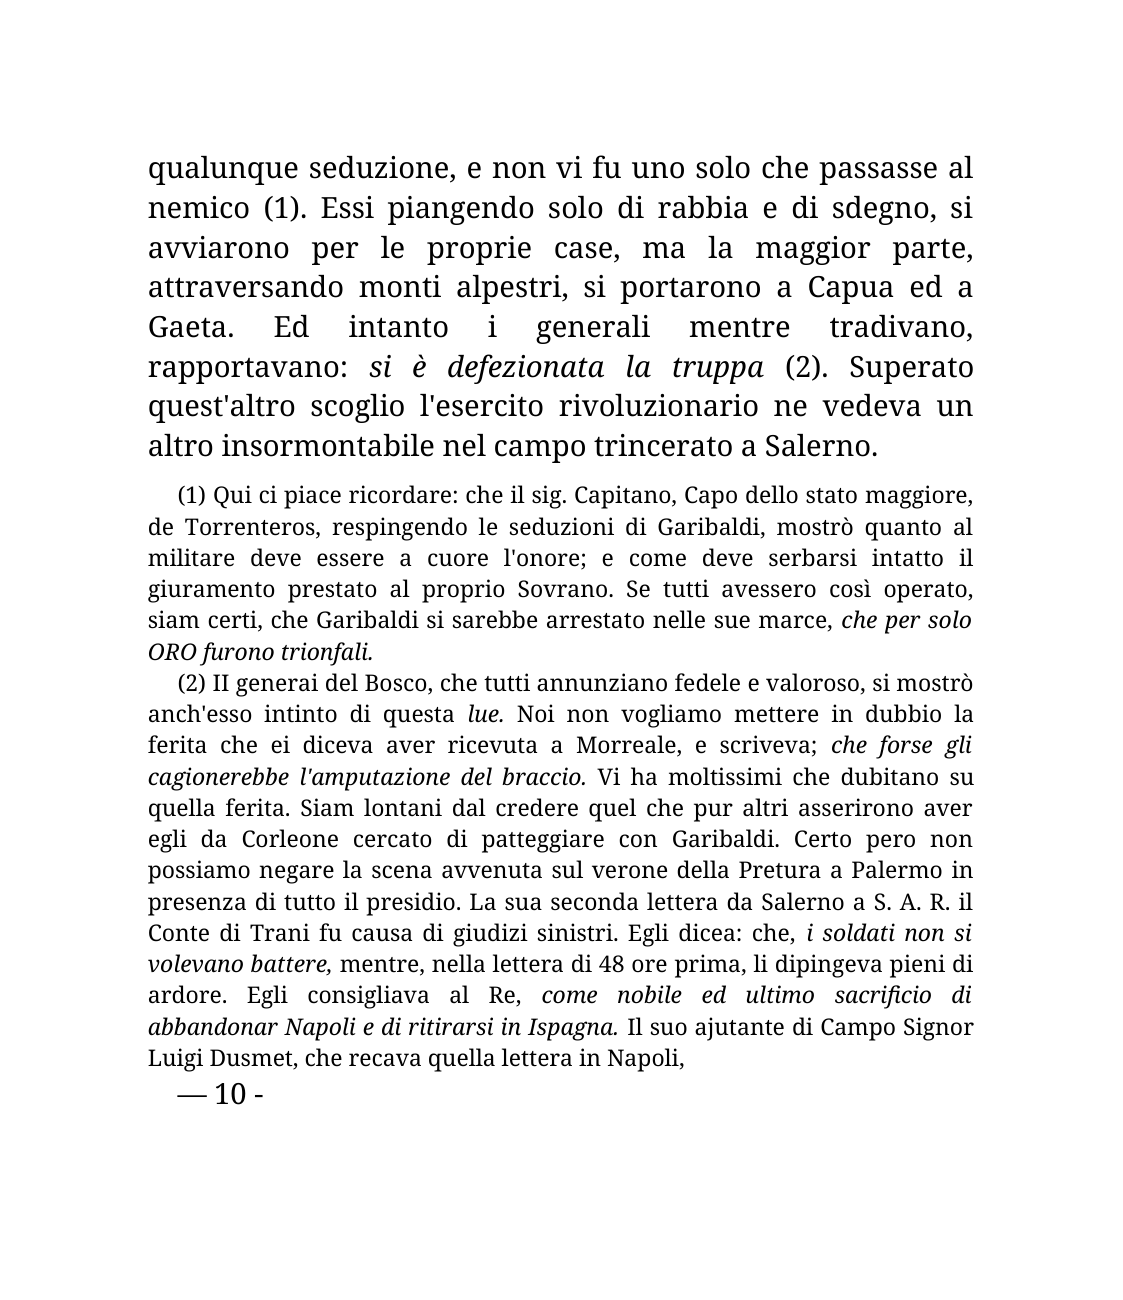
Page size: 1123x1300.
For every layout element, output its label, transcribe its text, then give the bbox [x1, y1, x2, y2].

text — 10 - [148, 1073, 974, 1113]
text (2) II generai del Bosco, che tutti annunziano fedele e valoroso, si mostrò anch'esso intinto di questa lue. Noi non vogliamo mettere in dubbio la ferita che ei diceva aver ricevuta a Morreale, e scriveva; che forse gli cagionerebbe l'amputazione del braccio. Vi ha moltissimi che dubitano su quella ferita. Siam lontani dal credere quel che pur altri asserirono aver egli da Corleone cercato di patteggiare con Garibaldi. Certo pero non possiamo negare la scena avvenuta sul verone della Pretura a Palermo in presenza di tutto il presidio. La sua seconda lettera da Salerno a S. A. R. il Conte di Trani fu causa di giudizi sinistri. Egli dicea: che, i soldati non si volevano battere, mentre, nella lettera di 48 ore prima, li dipingeva pieni di ardore. Egli consigliava al Re, come nobile ed ultimo sacrificio di abbandonar Napoli e di ritirarsi in Ispagna. Il suo ajutante di Campo Signor Luigi Dusmet, che recava quella lettera in Napoli, [148, 667, 974, 1073]
text qualunque seduzione, e non vi fu uno solo che passasse al nemico (1). Essi piangendo solo di rabbia e di sdegno, si avviarono per le proprie case, ma la maggior parte, attraversando monti alpestri, si portarono a Capua ed a Gaeta. Ed intanto i generali mentre tradivano, rapportavano: si è defezionata la truppa (2). Superato quest'altro scoglio l'esercito rivoluzionario ne vedeva un altro insormontabile nel campo trincerato a Salerno. [148, 148, 974, 465]
text (1) Qui ci piace ricordare: che il sig. Capitano, Capo dello stato maggiore, de Torrenteros, respingendo le seduzioni di Garibaldi, mostrò quanto al militare deve essere a cuore l'onore; e come deve serbarsi intatto il giuramento prestato al proprio Sovrano. Se tutti avessero così operato, siam certi, che Garibaldi si sarebbe arrestato nelle sue marce, che per solo ORO furono trionfali. [148, 479, 974, 667]
